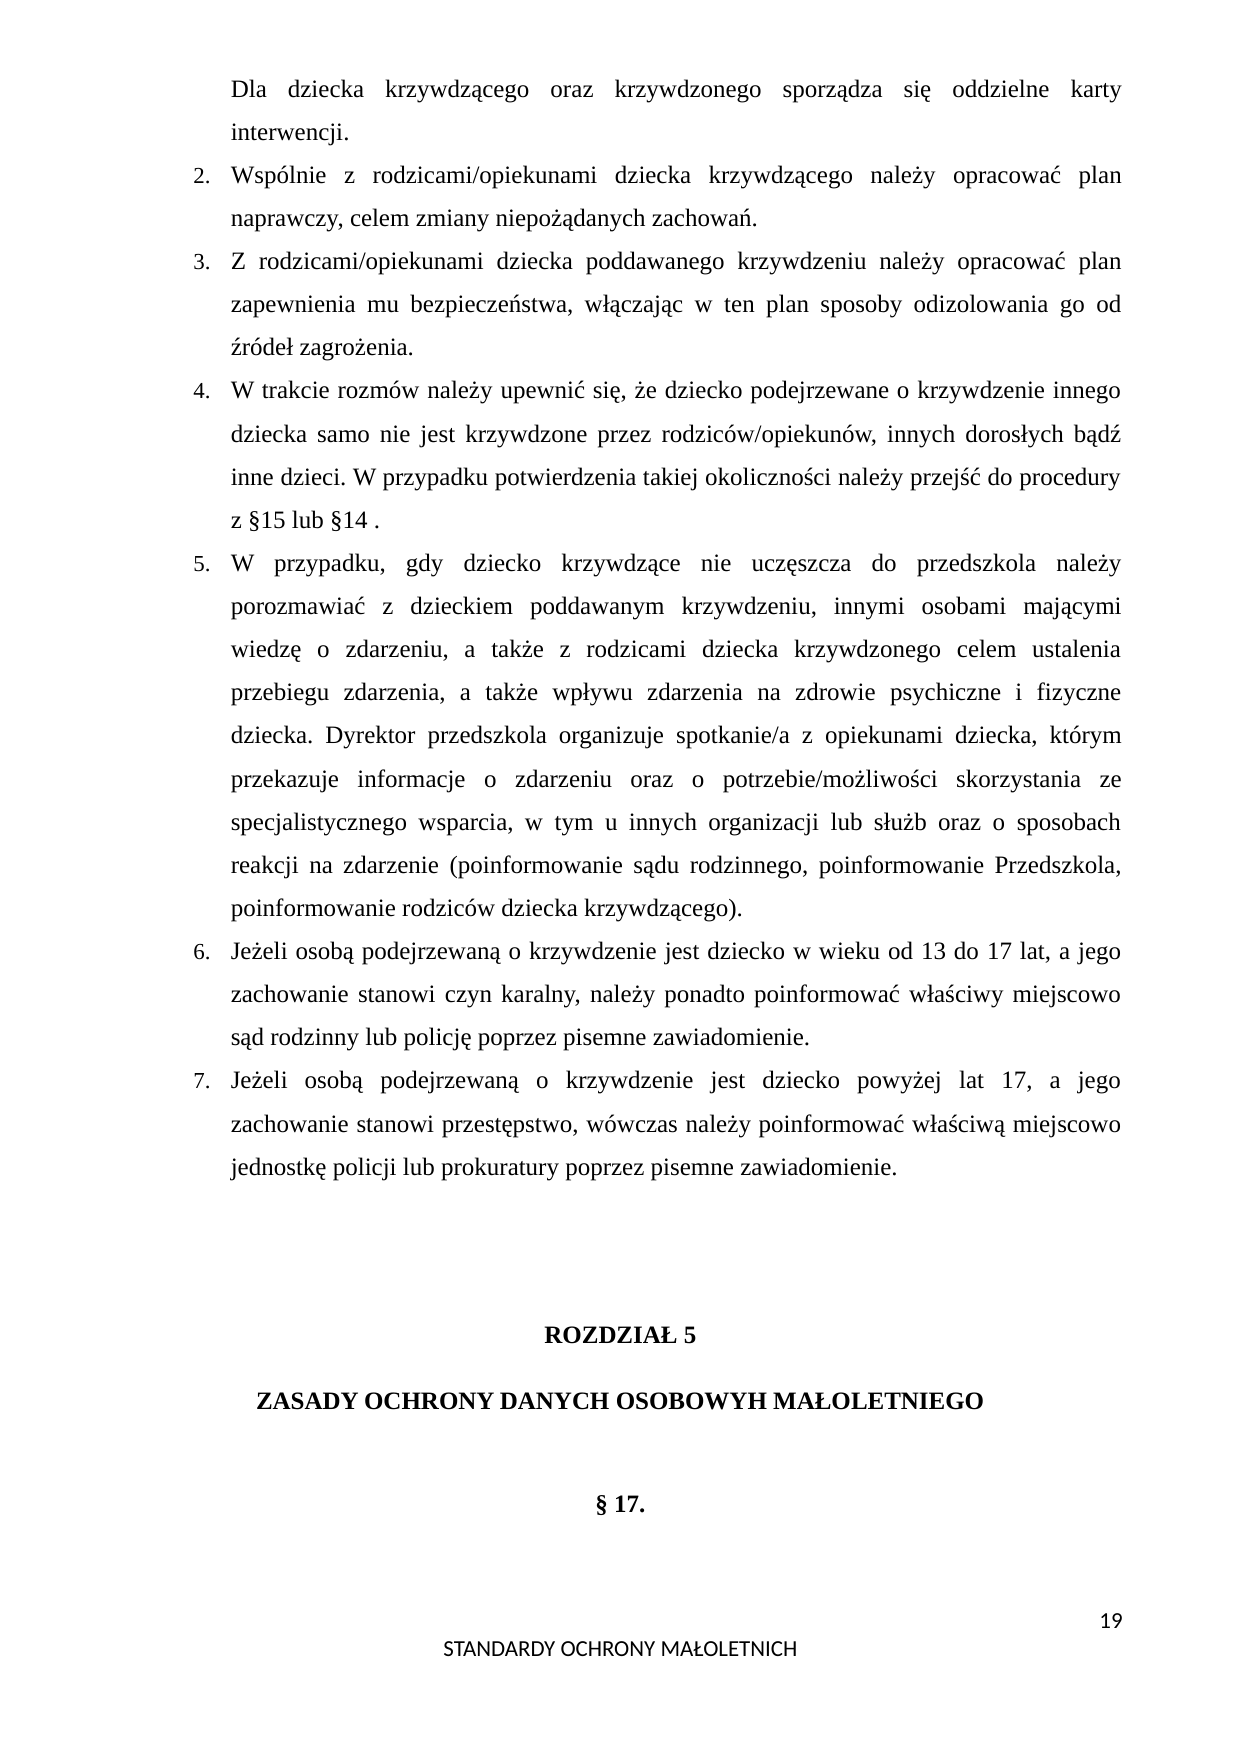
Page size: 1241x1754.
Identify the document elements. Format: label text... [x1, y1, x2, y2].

list § 17. [118, 1489, 1122, 1518]
list Wspólnie z rodzicami/opiekunami dziecka krzywdzącego należy opracować plan naprawczy, celem zmiany niepożądanych zachowań. [193, 160, 1122, 232]
subtitle ROZDZIAŁ 5 ZASADY OCHRONY DANYCH OSOBOWYH MAŁOLETNIEGO [118, 1320, 1122, 1447]
list Jeżeli osobą podejrzewaną o krzywdzenie jest dziecko w wieku od 13 do 17 lat, a jego zachowanie stanowi czyn karalny, należy ponadto poinformować właściwy miejscowo sąd rodzinny lub policję poprzez pisemne zawiadomienie. [193, 936, 1122, 1051]
list Dla dziecka krzywdzącego oraz krzywdzonego sporządza się oddzielne karty interwencji. [193, 74, 1122, 146]
list Jeżeli osobą podejrzewaną o krzywdzenie jest dziecko powyżej lat 17, a jego zachowanie stanowi przestępstwo, wówczas należy poinformować właściwą miejscowo jednostkę policji lub prokuratury poprzez pisemne zawiadomienie. [193, 1066, 1122, 1181]
list Z rodzicami/opiekunami dziecka poddawanego krzywdzeniu należy opracować plan zapewnienia mu bezpieczeństwa, włączając w ten plan sposoby odizolowania go od źródeł zagrożenia. [193, 246, 1122, 361]
list W przypadku, gdy dziecko krzywdzące nie uczęszcza do przedszkola należy porozmawiać z dzieckiem poddawanym krzywdzeniu, innymi osobami mającymi wiedzę o zdarzeniu, a także z rodzicami dziecka krzywdzonego celem ustalenia przebiegu zdarzenia, a także wpływu zdarzenia na zdrowie psychiczne i fizyczne dziecka. Dyrektor przedszkola organizuje spotkanie/a z opiekunami dziecka, którym przekazuje informacje o zdarzeniu oraz o potrzebie/możliwości skorzystania ze specjalistycznego wsparcia, w tym u innych organizacji lub służb oraz o sposobach reakcji na zdarzenie (poinformowanie sądu rodzinnego, poinformowanie Przedszkola, poinformowanie rodziców dziecka krzywdzącego). [193, 548, 1122, 922]
list W trakcie rozmów należy upewnić się, że dziecko podejrzewane o krzywdzenie innego dziecka samo nie jest krzywdzone przez rodziców/opiekunów, innych dorosłych bądź inne dzieci. W przypadku potwierdzenia takiej okoliczności należy przejść do procedury z §15 lub §14 . [193, 376, 1122, 534]
